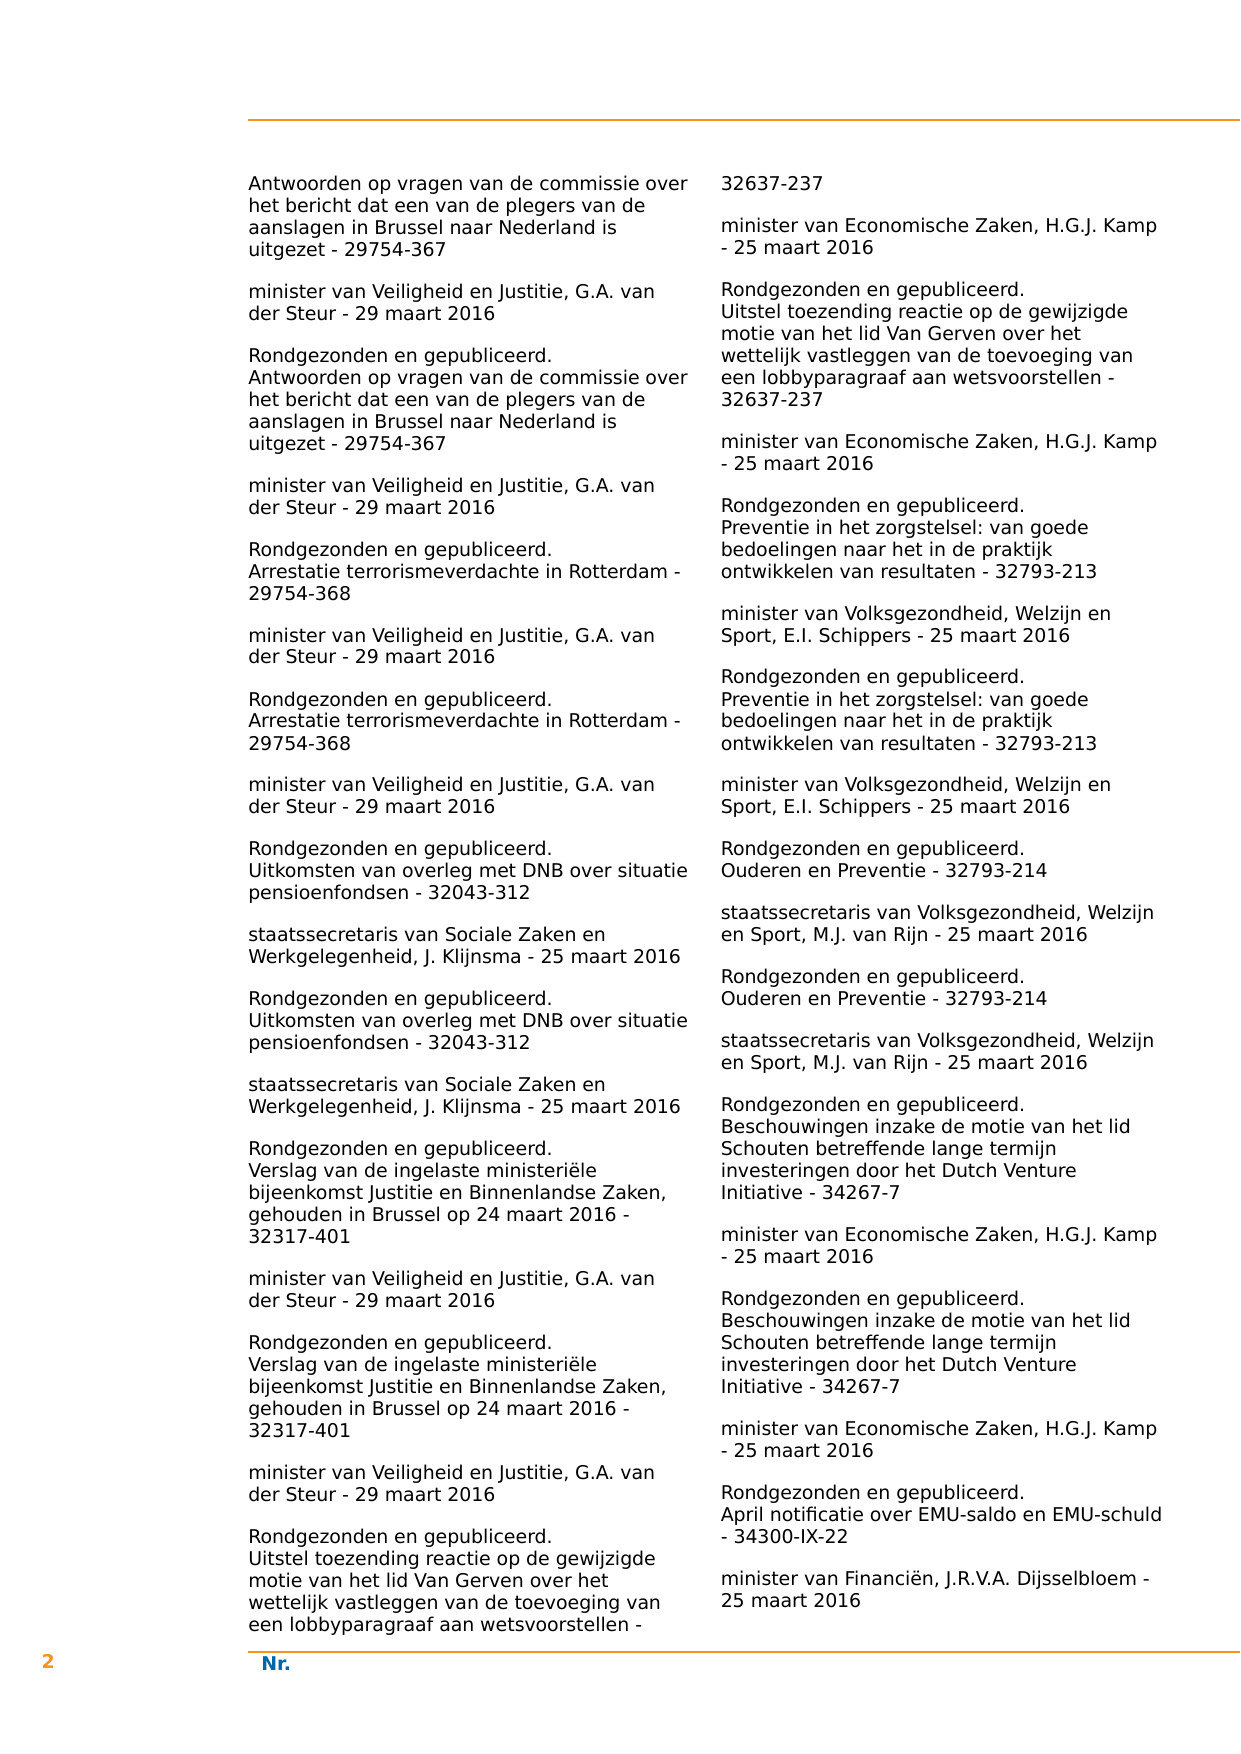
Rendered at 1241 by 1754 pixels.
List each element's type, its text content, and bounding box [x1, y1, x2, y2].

text staatssecretaris van Sociale Zaken en Werkgelegenheid, J. Klijnsma - 25 maart 2016 [248, 924, 691, 968]
text Rondgezonden en gepubliceerd. [248, 838, 691, 860]
text minister van Veiligheid en Justitie, G.A. van der Steur - 29 maart 2016 [248, 774, 691, 818]
text Rondgezonden en gepubliceerd. [721, 1094, 1163, 1116]
text Antwoorden op vragen van de commissie over het bericht dat een van de plegers van de aanslagen in Brussel naar Nederland is uitgezet - 29754-367 [248, 367, 691, 454]
text minister van Veiligheid en Justitie, G.A. van der Steur - 29 maart 2016 [248, 281, 691, 325]
text Rondgezonden en gepubliceerd. [721, 666, 1163, 688]
text minister van Economische Zaken, H.G.J. Kamp - 25 maart 2016 [721, 431, 1163, 474]
text Ouderen en Preventie - 32793-214 [721, 860, 1163, 882]
text minister van Veiligheid en Justitie, G.A. van der Steur - 29 maart 2016 [248, 474, 691, 518]
text minister van Volksgezondheid, Welzijn en Sport, E.I. Schippers - 25 maart 2016 [721, 774, 1163, 818]
text minister van Veiligheid en Justitie, G.A. van der Steur - 29 maart 2016 [248, 1268, 691, 1312]
text Verslag van de ingelaste ministeriële bijeenkomst Justitie en Binnenlandse Zaken, gehouden in Brussel op 24 maart 2016 - 32317-401 [248, 1160, 691, 1248]
text Ouderen en Preventie - 32793-214 [721, 988, 1163, 1010]
text Beschouwingen inzake de motie van het lid Schouten betreffende lange termijn investeringen door het Dutch Venture Initiative - 34267-7 [721, 1310, 1163, 1398]
text Arrestatie terrorismeverdachte in Rotterdam - 29754-368 [248, 561, 691, 604]
text Rondgezonden en gepubliceerd. [721, 279, 1163, 301]
text staatssecretaris van Volksgezondheid, Welzijn en Sport, M.J. van Rijn - 25 maart 2016 [721, 902, 1163, 946]
text Rondgezonden en gepubliceerd. [721, 966, 1163, 988]
text Verslag van de ingelaste ministeriële bijeenkomst Justitie en Binnenlandse Zaken, gehouden in Brussel op 24 maart 2016 - 32317-401 [248, 1354, 691, 1442]
text Rondgezonden en gepubliceerd. [721, 494, 1163, 517]
text minister van Economische Zaken, H.G.J. Kamp - 25 maart 2016 [721, 1224, 1163, 1268]
text - 32637-237 [721, 173, 1163, 195]
text April notificatie over EMU-saldo en EMU-schuld - 34300-IX-22 [721, 1504, 1163, 1548]
text Rondgezonden en gepubliceerd. [248, 1526, 691, 1548]
text Arrestatie terrorismeverdachte in Rotterdam - 29754-368 [248, 710, 691, 754]
text Rondgezonden en gepubliceerd. [248, 1332, 691, 1354]
text staatssecretaris van Sociale Zaken en Werkgelegenheid, J. Klijnsma - 25 maart 2016 [248, 1074, 691, 1118]
text Uitstel toezending reactie op de gewijzigde motie van het lid Van Gerven over het wettelijk vastleggen van de toevoeging van een lobbyparagraaf aan wetsvoorstellen - 32637-237 [721, 301, 1163, 411]
text Rondgezonden en gepubliceerd. [248, 688, 691, 710]
text minister van Veiligheid en Justitie, G.A. van der Steur - 29 maart 2016 [248, 1462, 691, 1506]
text Rondgezonden en gepubliceerd. [248, 1138, 691, 1160]
text Rondgezonden en gepubliceerd. [248, 988, 691, 1010]
text minister van Volksgezondheid, Welzijn en Sport, E.I. Schippers - 25 maart 2016 [721, 602, 1163, 646]
text Rondgezonden en gepubliceerd. [721, 1288, 1163, 1310]
text Antwoorden op vragen van de commissie over het bericht dat een van de plegers van de aanslagen in Brussel naar Nederland is uitgezet - 29754-367 [248, 173, 691, 261]
text minister van Economische Zaken, H.G.J. Kamp - 25 maart 2016 [721, 1418, 1163, 1462]
text Rondgezonden en gepubliceerd. [248, 538, 691, 561]
text Uitkomsten van overleg met DNB over situatie pensioenfondsen - 32043-312 [248, 1010, 691, 1054]
text Rondgezonden en gepubliceerd. [721, 1482, 1163, 1504]
text staatssecretaris van Volksgezondheid, Welzijn en Sport, M.J. van Rijn - 25 maart 2016 [721, 1030, 1163, 1074]
text minister van Financiën, J.R.V.A. Dijsselbloem - 25 maart 2016 [721, 1568, 1163, 1612]
text Preventie in het zorgstelsel: van goede bedoelingen naar het in de praktijk ontwikkelen van resultaten - 32793-213 [721, 517, 1163, 582]
text Uitkomsten van overleg met DNB over situatie pensioenfondsen - 32043-312 [248, 860, 691, 904]
text Uitstel toezending reactie op de gewijzigde motie van het lid Van Gerven over het wettelijk vastleggen van de toevoeging van een lobbyparagraaf aan wetsvoorstellen [248, 1548, 691, 1636]
text Rondgezonden en gepubliceerd. [721, 838, 1163, 860]
text minister van Economische Zaken, H.G.J. Kamp - 25 maart 2016 [721, 215, 1163, 259]
text Rondgezonden en gepubliceerd. [248, 345, 691, 367]
text Preventie in het zorgstelsel: van goede bedoelingen naar het in de praktijk ontwikkelen van resultaten - 32793-213 [721, 688, 1163, 754]
text minister van Veiligheid en Justitie, G.A. van der Steur - 29 maart 2016 [248, 624, 691, 668]
text Beschouwingen inzake de motie van het lid Schouten betreffende lange termijn investeringen door het Dutch Venture Initiative - 34267-7 [721, 1116, 1163, 1204]
